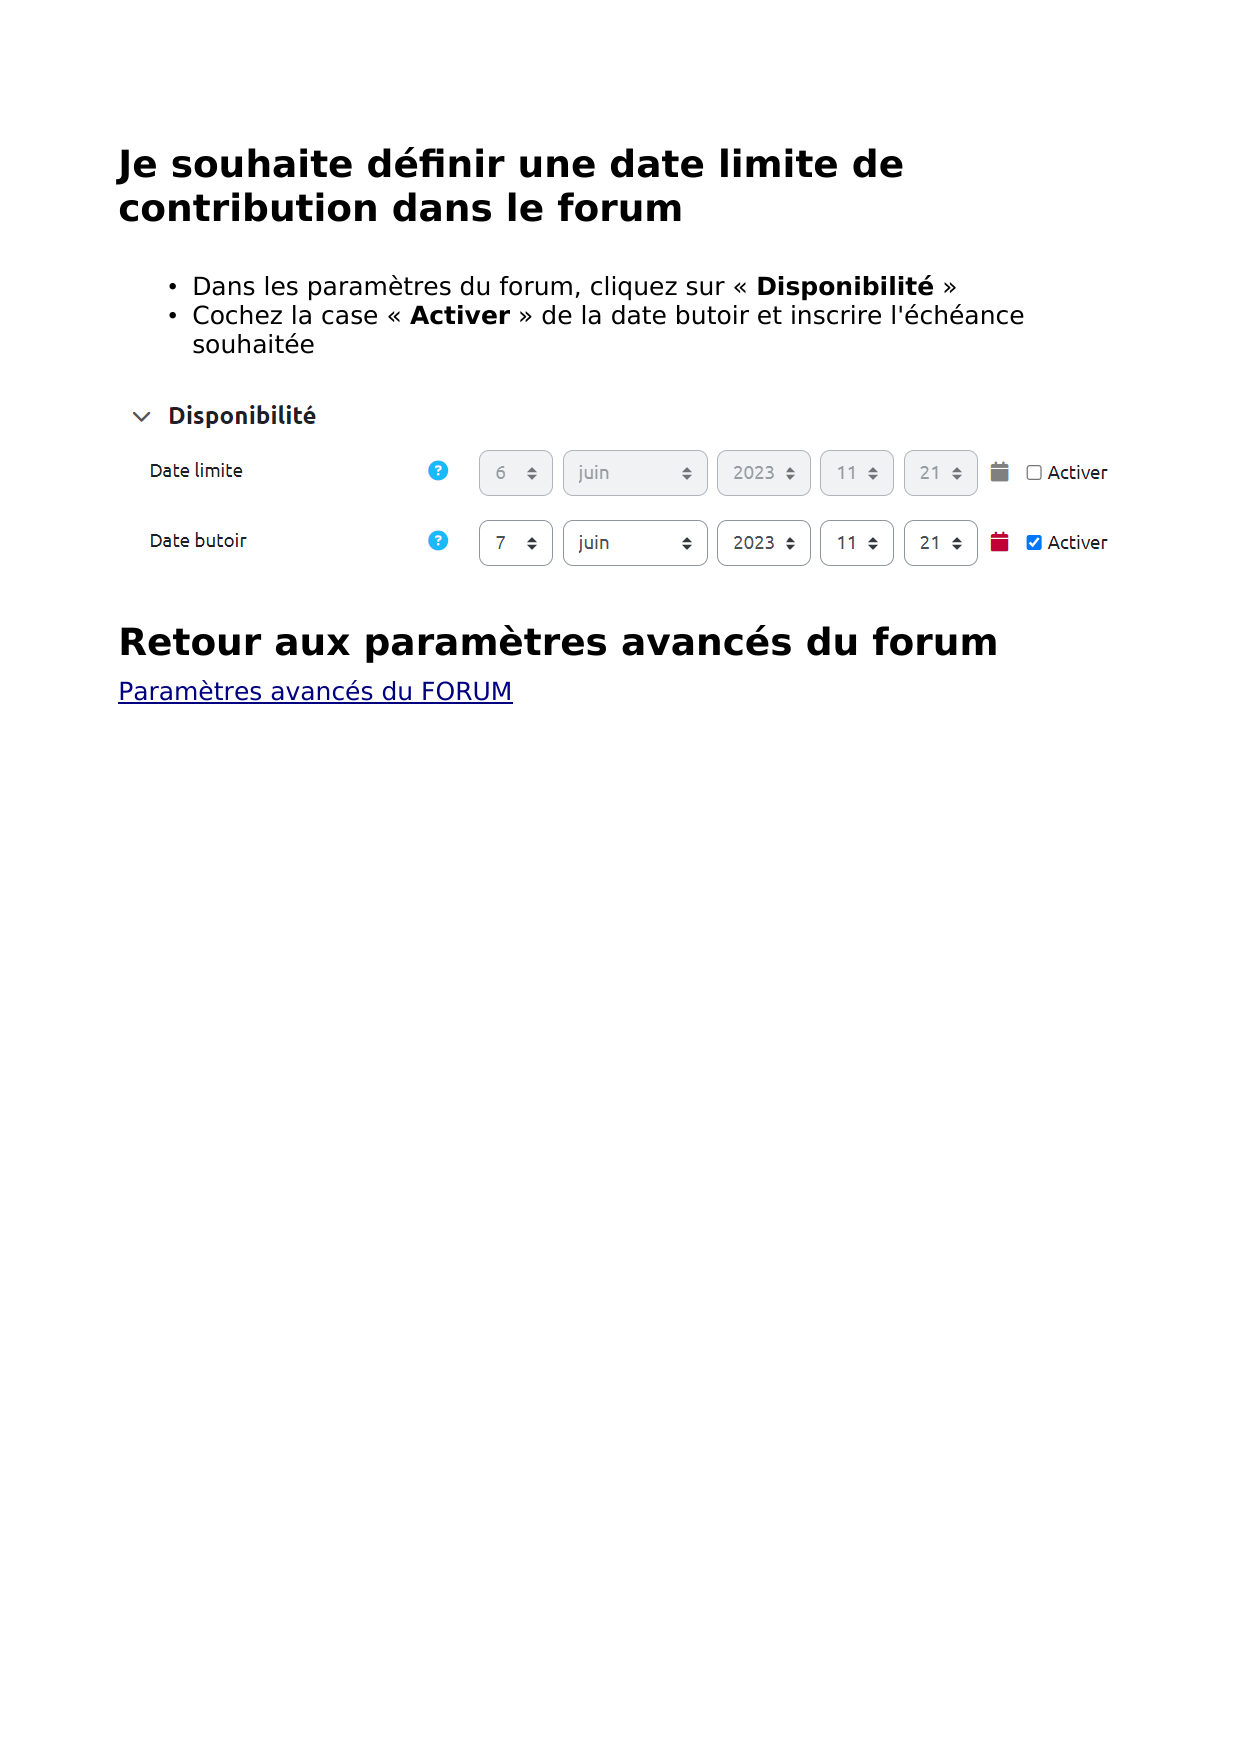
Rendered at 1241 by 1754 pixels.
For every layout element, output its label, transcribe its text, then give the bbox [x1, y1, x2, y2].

list Dans les paramètres du forum, cliquez sur « Disponibilité » [177, 272, 1122, 302]
subtitle Retour aux paramètres avancés du forum [118, 621, 1122, 665]
text Paramètres avancés du FORUM [118, 677, 1122, 706]
subtitle Je souhaite définir une date limite de contribution dans le forum [118, 143, 1122, 230]
picture [118, 389, 1123, 584]
list Cochez la case « Activer » de la date butoir et inscrire l'échéance souhaitée [177, 302, 1122, 360]
